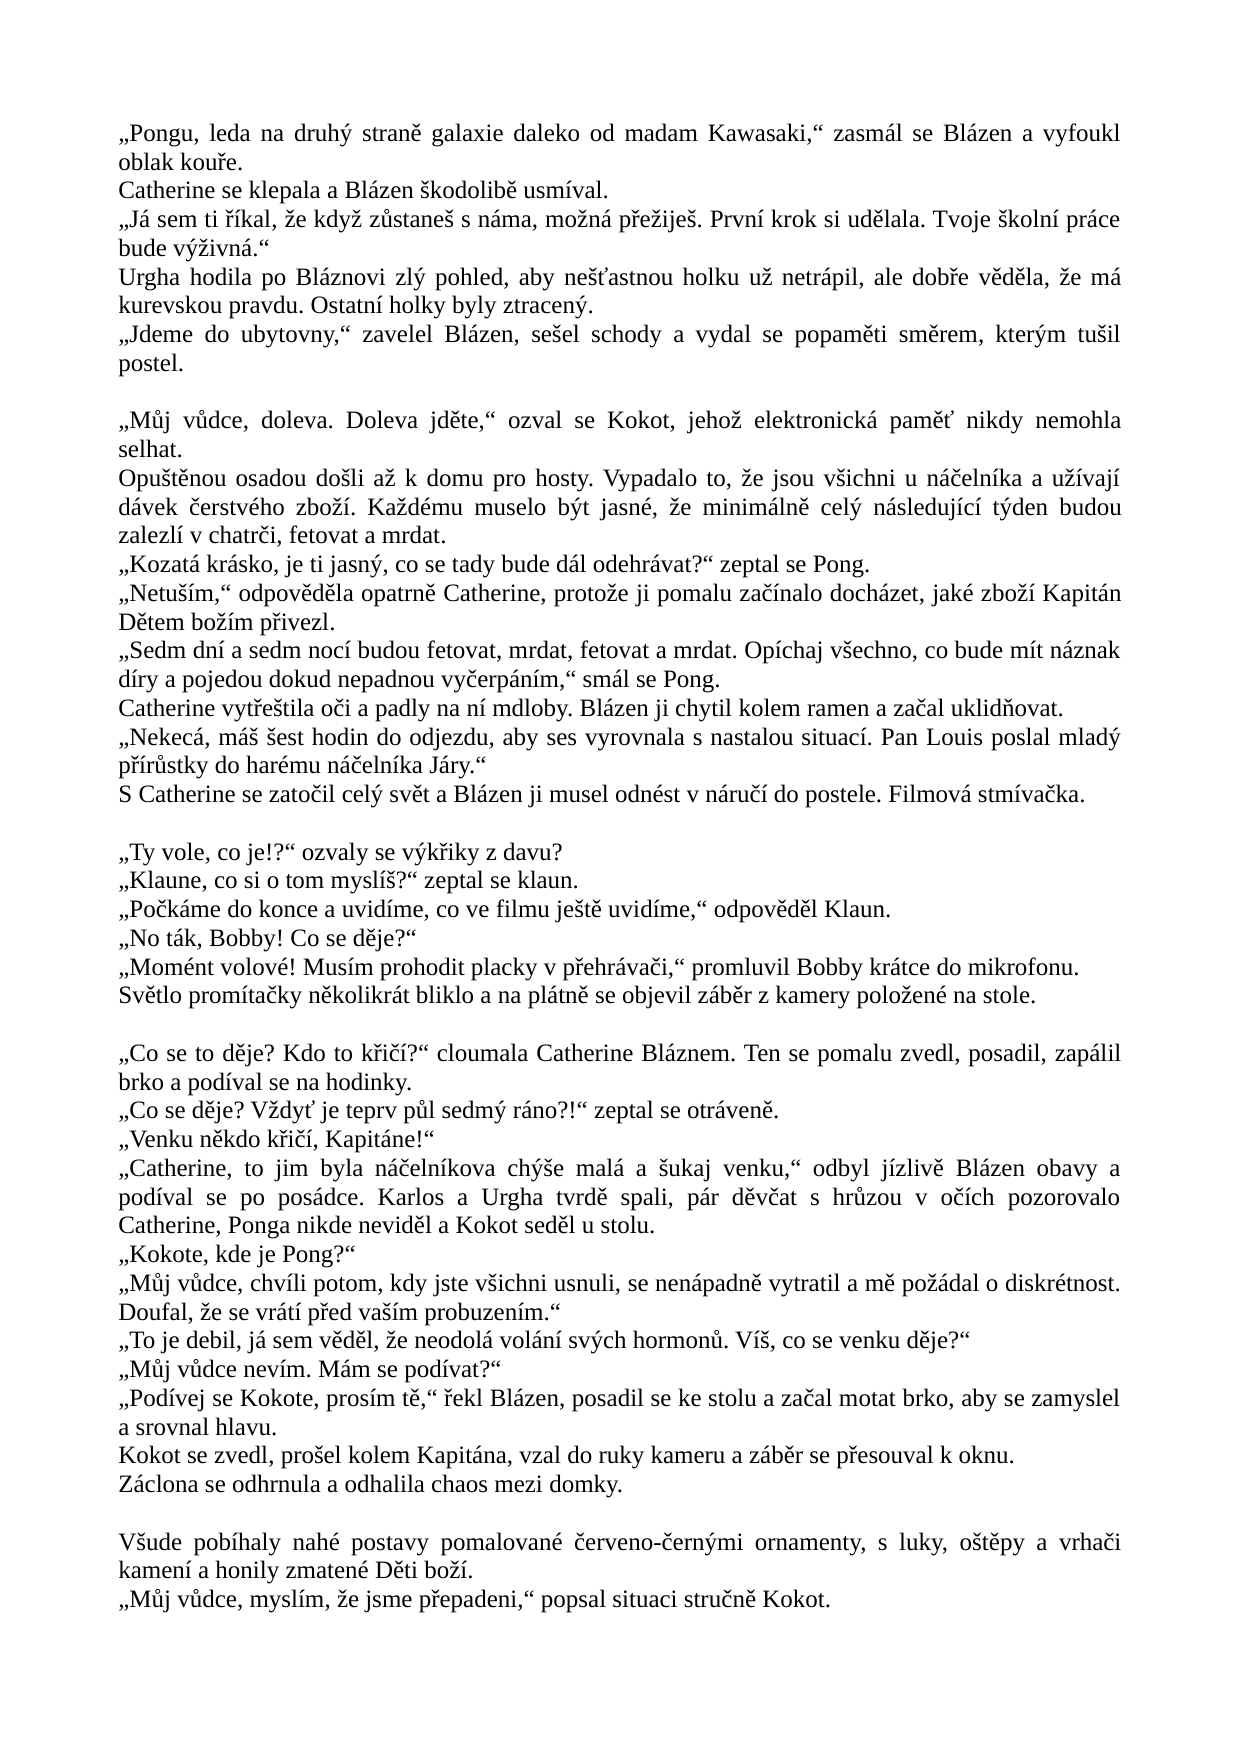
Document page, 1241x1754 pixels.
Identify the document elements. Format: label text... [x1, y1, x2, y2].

text Kokot se zvedl, prošel kolem Kapitána, vzal do ruky kameru a záběr se přesouval k oknu. [118, 1441, 1122, 1469]
text „Ty vole, co je!?“ ozvaly se výkřiky z davu? [118, 837, 1122, 866]
text „Netuším,“ odpověděla opatrně Catherine, protože ji pomalu začínalo docházet, jaké zboží Kapitán Dětem božím přivezl. [118, 578, 1122, 636]
text „Nekecá, máš šest hodin do odjezdu, aby ses vyrovnala s nastalou situací. Pan Louis poslal mladý přírůstky do harému náčelníka Járy.“ [118, 722, 1122, 779]
text „Já sem ti říkal, že když zůstaneš s náma, možná přežiješ. První krok si udělala. Tvoje školní práce bude výživná.“ [118, 204, 1122, 262]
text „Podívej se Kokote, prosím tě,“ řekl Blázen, posadil se ke stolu a začal motat brko, aby se zamyslel a srovnal hlavu. [118, 1383, 1122, 1441]
text „Pongu, leda na druhý straně galaxie daleko od madam Kawasaki,“ zasmál se Blázen a vyfoukl oblak kouře. [118, 118, 1122, 176]
text Opuštěnou osadou došli až k domu pro hosty. Vypadalo to, že jsou všichni u náčelníka a užívají dávek čerstvého zboží. Každému muselo být jasné, že minimálně celý následující týden budou zalezlí v chatrči, fetovat a mrdat. [118, 463, 1122, 549]
text „Můj vůdce, chvíli potom, kdy jste všichni usnuli, se nenápadně vytratil a mě požádal o diskrétnost. Doufal, že se vrátí před vaším probuzením.“ [118, 1268, 1122, 1326]
text Světlo promítačky několikrát bliklo a na plátně se objevil záběr z kamery položené na stole. [118, 981, 1122, 1009]
text „Kokote, kde je Pong?“ [118, 1239, 1122, 1268]
text Záclona se odhrnula a odhalila chaos mezi domky. [118, 1469, 1122, 1498]
text „Můj vůdce, myslím, že jsme přepadeni,“ popsal situaci stručně Kokot. [118, 1584, 1122, 1613]
text „To je debil, já sem věděl, že neodolá volání svých hormonů. Víš, co se venku děje?“ [118, 1326, 1122, 1354]
text „Sedm dní a sedm nocí budou fetovat, mrdat, fetovat a mrdat. Opíchaj všechno, co bude mít náznak díry a pojedou dokud nepadnou vyčerpáním,“ smál se Pong. [118, 636, 1122, 693]
text S Catherine se zatočil celý svět a Blázen ji musel odnést v náručí do postele. Filmová stmívačka. [118, 779, 1122, 808]
text „Můj vůdce nevím. Mám se podívat?“ [118, 1354, 1122, 1383]
text „Můj vůdce, doleva. Doleva jděte,“ ozval se Kokot, jehož elektronická paměť nikdy nemohla selhat. [118, 406, 1122, 463]
text „Jdeme do ubytovny,“ zavelel Blázen, sešel schody a vydal se popaměti směrem, kterým tušil postel. [118, 319, 1122, 377]
text Catherine vytřeštila oči a padly na ní mdloby. Blázen ji chytil kolem ramen a začal uklidňovat. [118, 693, 1122, 722]
text „No ták, Bobby! Co se děje?“ [118, 923, 1122, 952]
text Všude pobíhaly nahé postavy pomalované červeno-černými ornamenty, s luky, oštěpy a vrhači kamení a honily zmatené Děti boží. [118, 1527, 1122, 1584]
text „Klaune, co si o tom myslíš?“ zeptal se klaun. [118, 866, 1122, 894]
text Catherine se klepala a Blázen škodolibě usmíval. [118, 176, 1122, 204]
text „Catherine, to jim byla náčelníkova chýše malá a šukaj venku,“ odbyl jízlivě Blázen obavy a podíval se po posádce. Karlos a Urgha tvrdě spali, pár děvčat s hrůzou v očích pozorovalo Catherine, Ponga nikde neviděl a Kokot seděl u stolu. [118, 1153, 1122, 1239]
text „Venku někdo křičí, Kapitáne!“ [118, 1124, 1122, 1153]
text „Počkáme do konce a uvidíme, co ve filmu ještě uvidíme,“ odpověděl Klaun. [118, 894, 1122, 923]
text Urgha hodila po Bláznovi zlý pohled, aby nešťastnou holku už netrápil, ale dobře věděla, že má kurevskou pravdu. Ostatní holky byly ztracený. [118, 262, 1122, 319]
text „Co se to děje? Kdo to křičí?“ cloumala Catherine Bláznem. Ten se pomalu zvedl, posadil, zapálil brko a podíval se na hodinky. [118, 1038, 1122, 1096]
text „Momént volové! Musím prohodit placky v přehrávači,“ promluvil Bobby krátce do mikrofonu. [118, 952, 1122, 981]
text „Kozatá krásko, je ti jasný, co se tady bude dál odehrávat?“ zeptal se Pong. [118, 549, 1122, 578]
text „Co se děje? Vždyť je teprv půl sedmý ráno?!“ zeptal se otráveně. [118, 1096, 1122, 1124]
